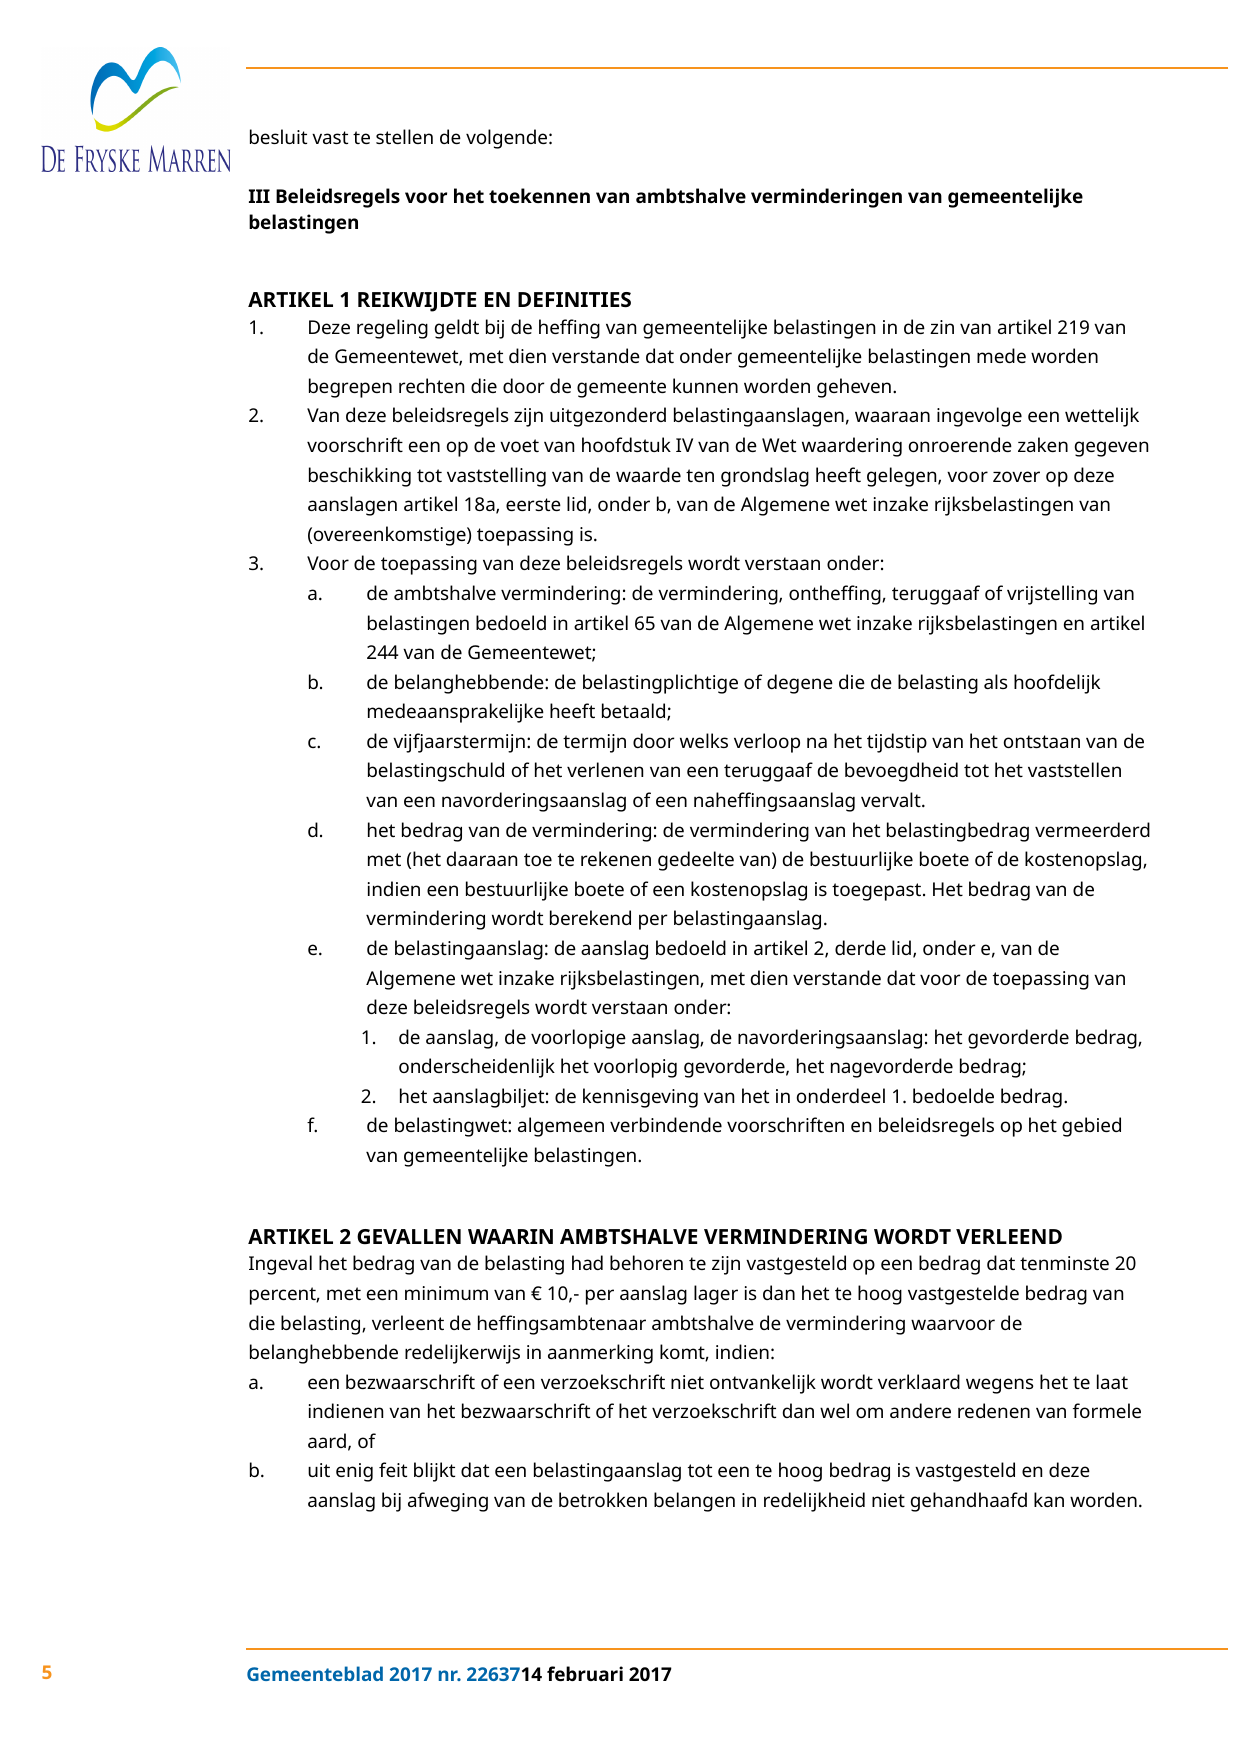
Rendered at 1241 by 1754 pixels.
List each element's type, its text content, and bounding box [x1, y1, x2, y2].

list het bedrag van de vermindering: de vermindering van het belastingbedrag vermeerderd met (het daaraan toe te rekenen gedeelte van) de bestuurlijke boete of de kostenopslag, indien een bestuurlijke boete of een kostenopslag is toegepast. Het bedrag van de vermindering wordt berekend per belastingaanslag. [307, 817, 1152, 931]
list een bezwaarschrift of een verzoekschrift niet ontvankelijk wordt verklaard wegens het te laat indienen van het bezwaarschrift of het verzoekschrift dan wel om andere redenen van formele aard, of [248, 1369, 1152, 1454]
text ARTIKEL 1 REIKWIJDTE EN DEFINITIES [248, 285, 1152, 314]
list het aanslagbiljet: de kennisgeving van het in onderdeel 1. bedoelde bedrag. [361, 1083, 1152, 1109]
text Ingeval het bedrag van de belasting had behoren te zijn vastgesteld op een bedrag dat tenminste 20 percent, met een minimum van € 10,- per aanslag lager is dan het te hoog vastgestelde bedrag van die belasting, verleent de heffingsambtenaar ambtshalve de vermindering waarvoor de belanghebbende redelijkerwijs in aanmerking komt, indien: [248, 1251, 1152, 1365]
text III Beleidsregels voor het toekennen van ambtshalve verminderingen van gemeentelijke belastingen [248, 183, 1152, 235]
text ARTIKEL 2 GEVALLEN WAARIN AMBTSHALVE VERMINDERING WORDT VERLEEND [248, 1222, 1152, 1251]
list de belastingaanslag: de aanslag bedoeld in artikel 2, derde lid, onder e, van de Algemene wet inzake rijksbelastingen, met dien verstande dat voor de toepassing van deze beleidsregels wordt verstaan onder: [307, 935, 1152, 1020]
list Deze regeling geldt bij de heffing van gemeentelijke belastingen in de zin van artikel 219 van de Gemeentewet, met dien verstande dat onder gemeentelijke belastingen mede worden begrepen rechten die door de gemeente kunnen worden geheven. [248, 314, 1152, 399]
list de ambtshalve vermindering: de vermindering, ontheffing, teruggaaf of vrijstelling van belastingen bedoeld in artikel 65 van de Algemene wet inzake rijksbelastingen en artikel 244 van de Gemeentewet; [307, 580, 1152, 665]
list Voor de toepassing van deze beleidsregels wordt verstaan onder: [248, 551, 1152, 576]
list de aanslag, de voorlopige aanslag, de navorderingsaanslag: het gevorderde bedrag, onderscheidenlijk het voorlopig gevorderde, het nagevorderde bedrag; [361, 1024, 1152, 1079]
list de belastingwet: algemeen verbindende voorschriften en beleidsregels op het gebied van gemeentelijke belastingen. [307, 1113, 1152, 1168]
list uit enig feit blijkt dat een belastingaanslag tot een te hoog bedrag is vastgesteld en deze aanslag bij afweging van de betrokken belangen in redelijkheid niet gehandhaafd kan worden. [248, 1458, 1152, 1513]
text besluit vast te stellen de volgende: [248, 124, 1152, 150]
list de vijfjaarstermijn: de termijn door welks verloop na het tijdstip van het ontstaan van de belastingschuld of het verlenen van een teruggaaf de bevoegdheid tot het vaststellen van een navorderingsaanslag of een naheffingsaanslag vervalt. [307, 728, 1152, 813]
list de belanghebbende: de belastingplichtige of degene die de belasting als hoofdelijk medeaansprakelijke heeft betaald; [307, 669, 1152, 724]
list Van deze beleidsregels zijn uitgezonderd belastingaanslagen, waaraan ingevolge een wettelijk voorschrift een op de voet van hoofdstuk IV van de Wet waardering onroerende zaken gegeven beschikking tot vaststelling van de waarde ten grondslag heeft gelegen, voor zover op deze aanslagen artikel 18a, eerste lid, onder b, van de Algemene wet inzake rijksbelastingen van (overeenkomstige) toepassing is. [248, 403, 1152, 547]
picture [41, 47, 231, 172]
